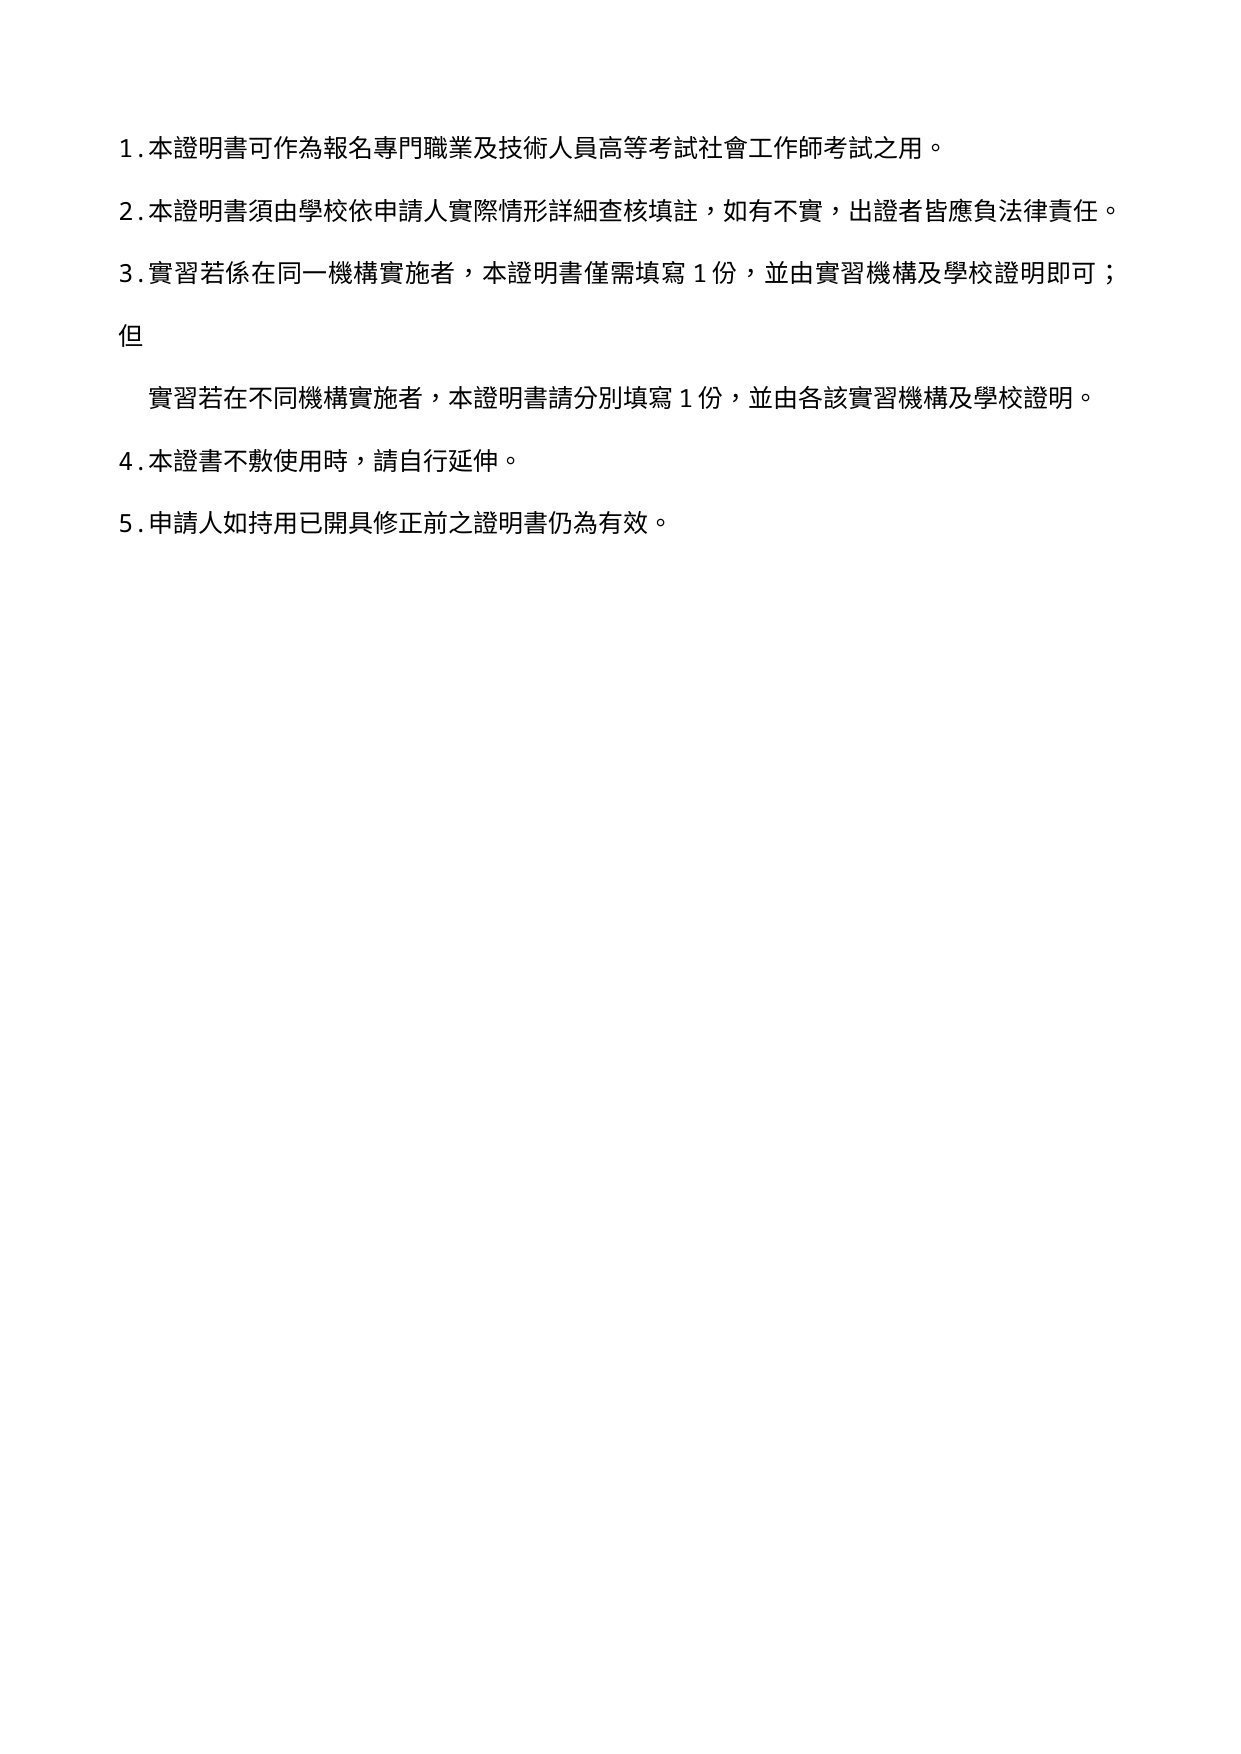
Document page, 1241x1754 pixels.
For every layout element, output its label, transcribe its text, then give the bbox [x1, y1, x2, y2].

text 2.本證明書須由學校依申請人實際情形詳細查核填註，如有不實，出證者皆應負法律責任。 [118, 168, 1122, 230]
text 實習若在不同機構實施者，本證明書請分別填寫1份，並由各該實習機構及學校證明。 [118, 355, 1122, 418]
text 3.實習若係在同一機構實施者，本證明書僅需填寫1份，並由實習機構及學校證明即可；但 [118, 230, 1122, 355]
text 5.申請人如持用已開具修正前之證明書仍為有效。 [118, 480, 1122, 543]
text 1.本證明書可作為報名專門職業及技術人員高等考試社會工作師考試之用。 [118, 105, 1122, 168]
text 4.本證書不敷使用時，請自行延伸。 [118, 418, 1122, 480]
